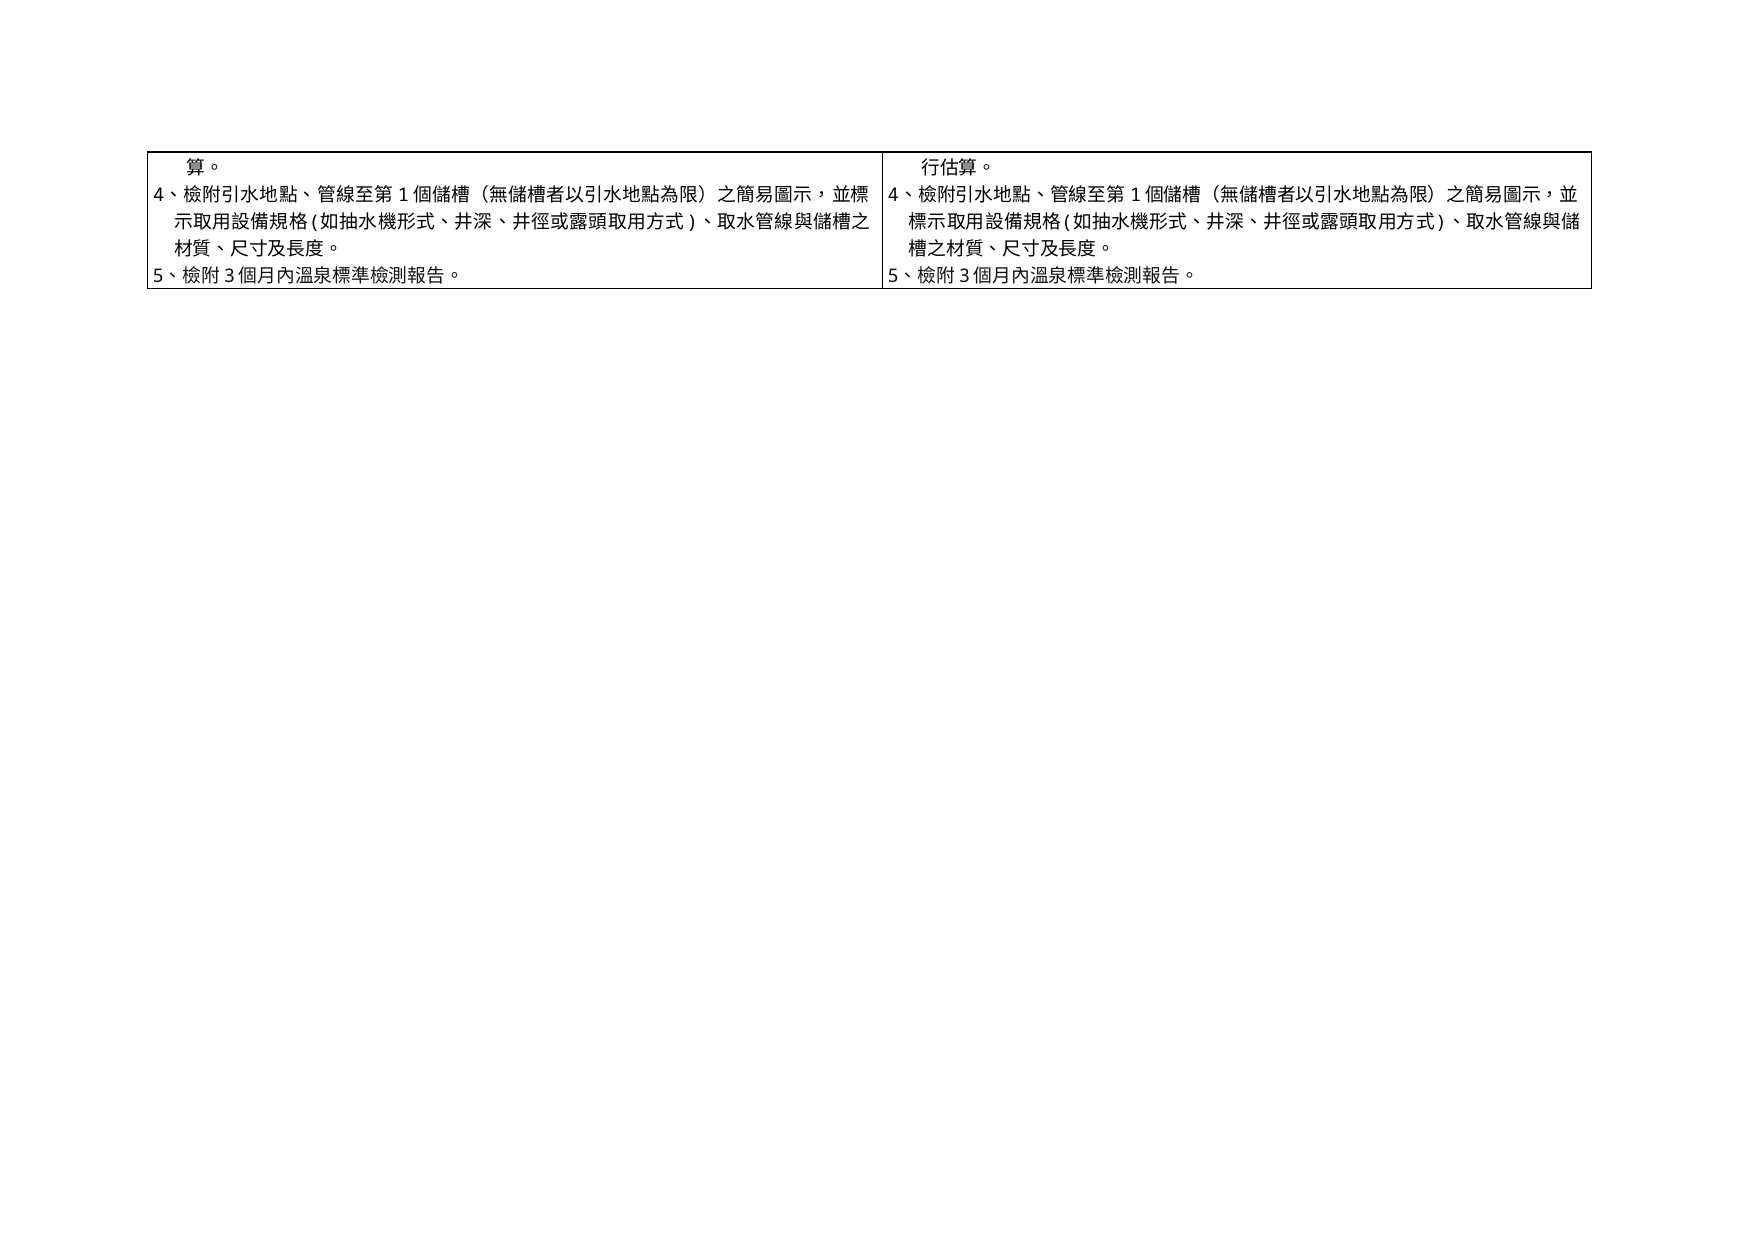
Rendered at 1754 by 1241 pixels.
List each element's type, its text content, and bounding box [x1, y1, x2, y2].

table_cell 算。 4、檢附引水地點、管線至第1個儲槽（無儲槽者以引水地點為限）之簡易圖示，並標示取用設備規格(如抽水機形式、井深、井徑或露頭取用方式)、取水管線與儲槽之材質、尺寸及長度。 5、檢附3個月內溫泉標準檢測報告。 [148, 153, 882, 288]
table_cell 行估算。 4、檢附引水地點、管線至第1個儲槽（無儲槽者以引水地點為限）之簡易圖示，並標示取用設備規格(如抽水機形式、井深、井徑或露頭取用方式)、取水管線與儲槽之材質、尺寸及長度。 5、檢附3個月內溫泉標準檢測報告。 [883, 153, 1591, 288]
